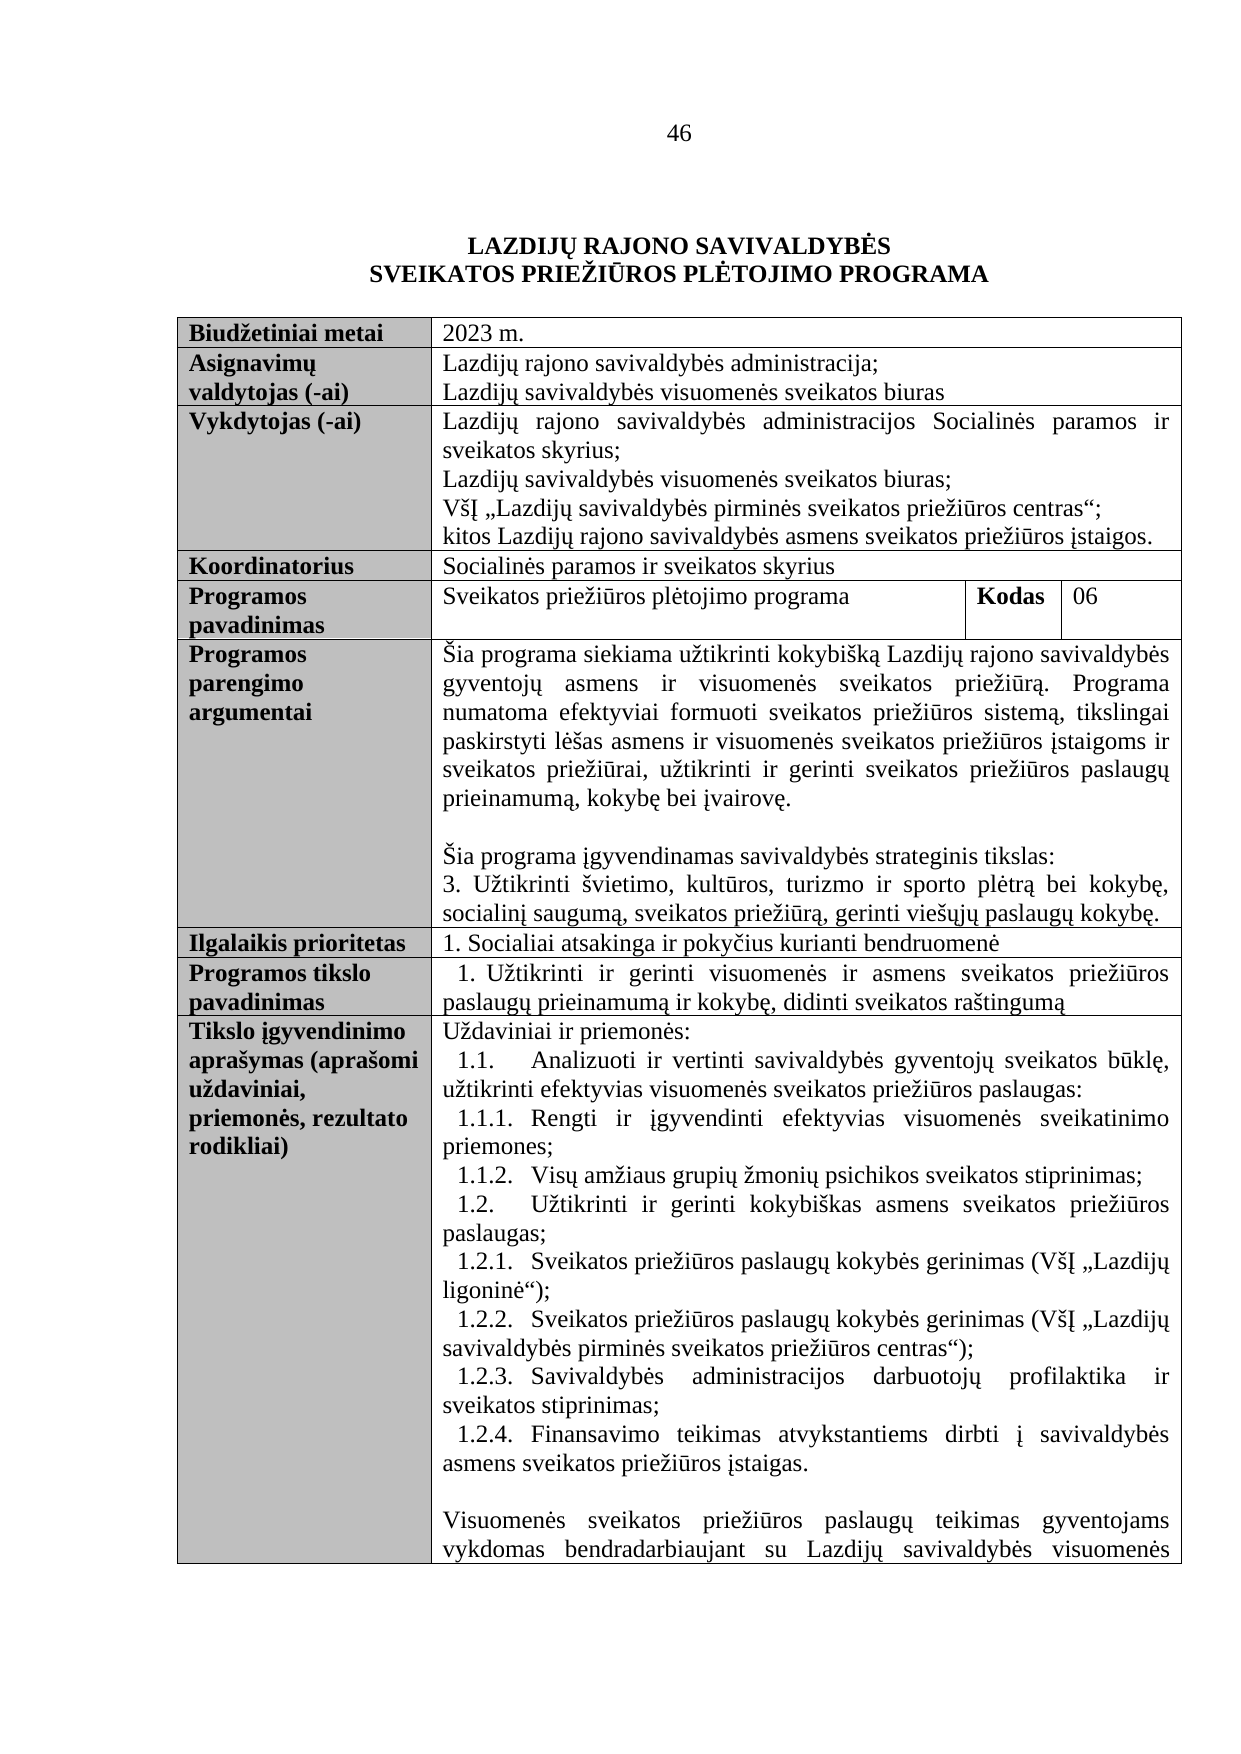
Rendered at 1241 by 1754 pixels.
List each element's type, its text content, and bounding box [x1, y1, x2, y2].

text SVEIKATOS PRIEŽIŪROS PLĖTOJIMO PROGRAMA [177, 259, 1181, 288]
table_cell Uždaviniai ir priemonės: 1.1. Analizuoti ir vertinti savivaldybės gyventojų sveikatos būklę, užtikrinti efektyvias visuomenės sveikatos priežiūros paslaugas: 1.1.1. Rengti ir įgyvendinti efektyvias visuomenės sveikatinimo priemones; 1.1.2. Visų amžiaus grupių žmonių psichikos sveikatos stiprinimas; 1.2. Užtikrinti ir gerinti kokybiškas asmens sveikatos priežiūros paslaugas; 1.2.1. Sveikatos priežiūros paslaugų kokybės gerinimas (VšĮ „Lazdijų ligoninė“); 1.2.2. Sveikatos priežiūros paslaugų kokybės gerinimas (VšĮ „Lazdijų savivaldybės pirminės sveikatos priežiūros centras“); 1.2.3. Savivaldybės administracijos darbuotojų profilaktika ir sveikatos stiprinimas; 1.2.4. Finansavimo teikimas atvykstantiems dirbti į savivaldybės asmens sveikatos priežiūros įstaigas. Visuomenės sveikatos priežiūros paslaugų teikimas gyventojams vykdomas bendradarbiaujant su Lazdijų savivaldybės visuomenės [432, 1016, 1181, 1563]
table_cell Programos pavadinimas [178, 581, 431, 638]
table_header 2023 m. [432, 318, 1181, 347]
table_cell Vykdytojas (-ai) [178, 406, 431, 550]
table_cell Socialinės paramos ir sveikatos skyrius [432, 551, 1181, 580]
table_cell Kodas [966, 581, 1061, 638]
table_cell Ilgalaikis prioritetas [178, 928, 431, 957]
table_cell Lazdijų rajono savivaldybės administracijos Socialinės paramos ir sveikatos skyrius; Lazdijų savivaldybės visuomenės sveikatos biuras; VšĮ „Lazdijų savivaldybės pirminės sveikatos priežiūros centras“; kitos Lazdijų rajono savivaldybės asmens sveikatos priežiūros įstaigos. [432, 406, 1181, 550]
table_header Biudžetiniai metai [178, 318, 431, 347]
table_cell 1. Užtikrinti ir gerinti visuomenės ir asmens sveikatos priežiūros paslaugų prieinamumą ir kokybę, didinti sveikatos raštingumą [432, 958, 1181, 1015]
table_cell 06 [1062, 581, 1181, 638]
table_cell Programos tikslo pavadinimas [178, 958, 431, 1015]
table_cell Tikslo įgyvendinimo aprašymas (aprašomi uždaviniai, priemonės, rezultato rodikliai) [178, 1016, 431, 1563]
text LAZDIJŲ RAJONO SAVIVALDYBĖS [177, 231, 1181, 259]
table_cell Šia programa siekiama užtikrinti kokybišką Lazdijų rajono savivaldybės gyventojų asmens ir visuomenės sveikatos priežiūrą. Programa numatoma efektyviai formuoti sveikatos priežiūros sistemą, tikslingai paskirstyti lėšas asmens ir visuomenės sveikatos priežiūros įstaigoms ir sveikatos priežiūrai, užtikrinti ir gerinti sveikatos priežiūros paslaugų prieinamumą, kokybę bei įvairovę. Šia programa įgyvendinamas savivaldybės strateginis tikslas: 3. Užtikrinti švietimo, kultūros, turizmo ir sporto plėtrą bei kokybę, socialinį saugumą, sveikatos priežiūrą, gerinti viešųjų paslaugų kokybę. [432, 640, 1181, 927]
table_cell Sveikatos priežiūros plėtojimo programa [432, 581, 965, 638]
table_cell Koordinatorius [178, 551, 431, 580]
table_cell Programos parengimo argumentai [178, 640, 431, 927]
table_cell 1. Socialiai atsakinga ir pokyčius kurianti bendruomenė [432, 928, 1181, 957]
table_cell Lazdijų rajono savivaldybės administracija; Lazdijų savivaldybės visuomenės sveikatos biuras [432, 348, 1181, 405]
table_cell Asignavimų valdytojas (-ai) [178, 348, 431, 405]
